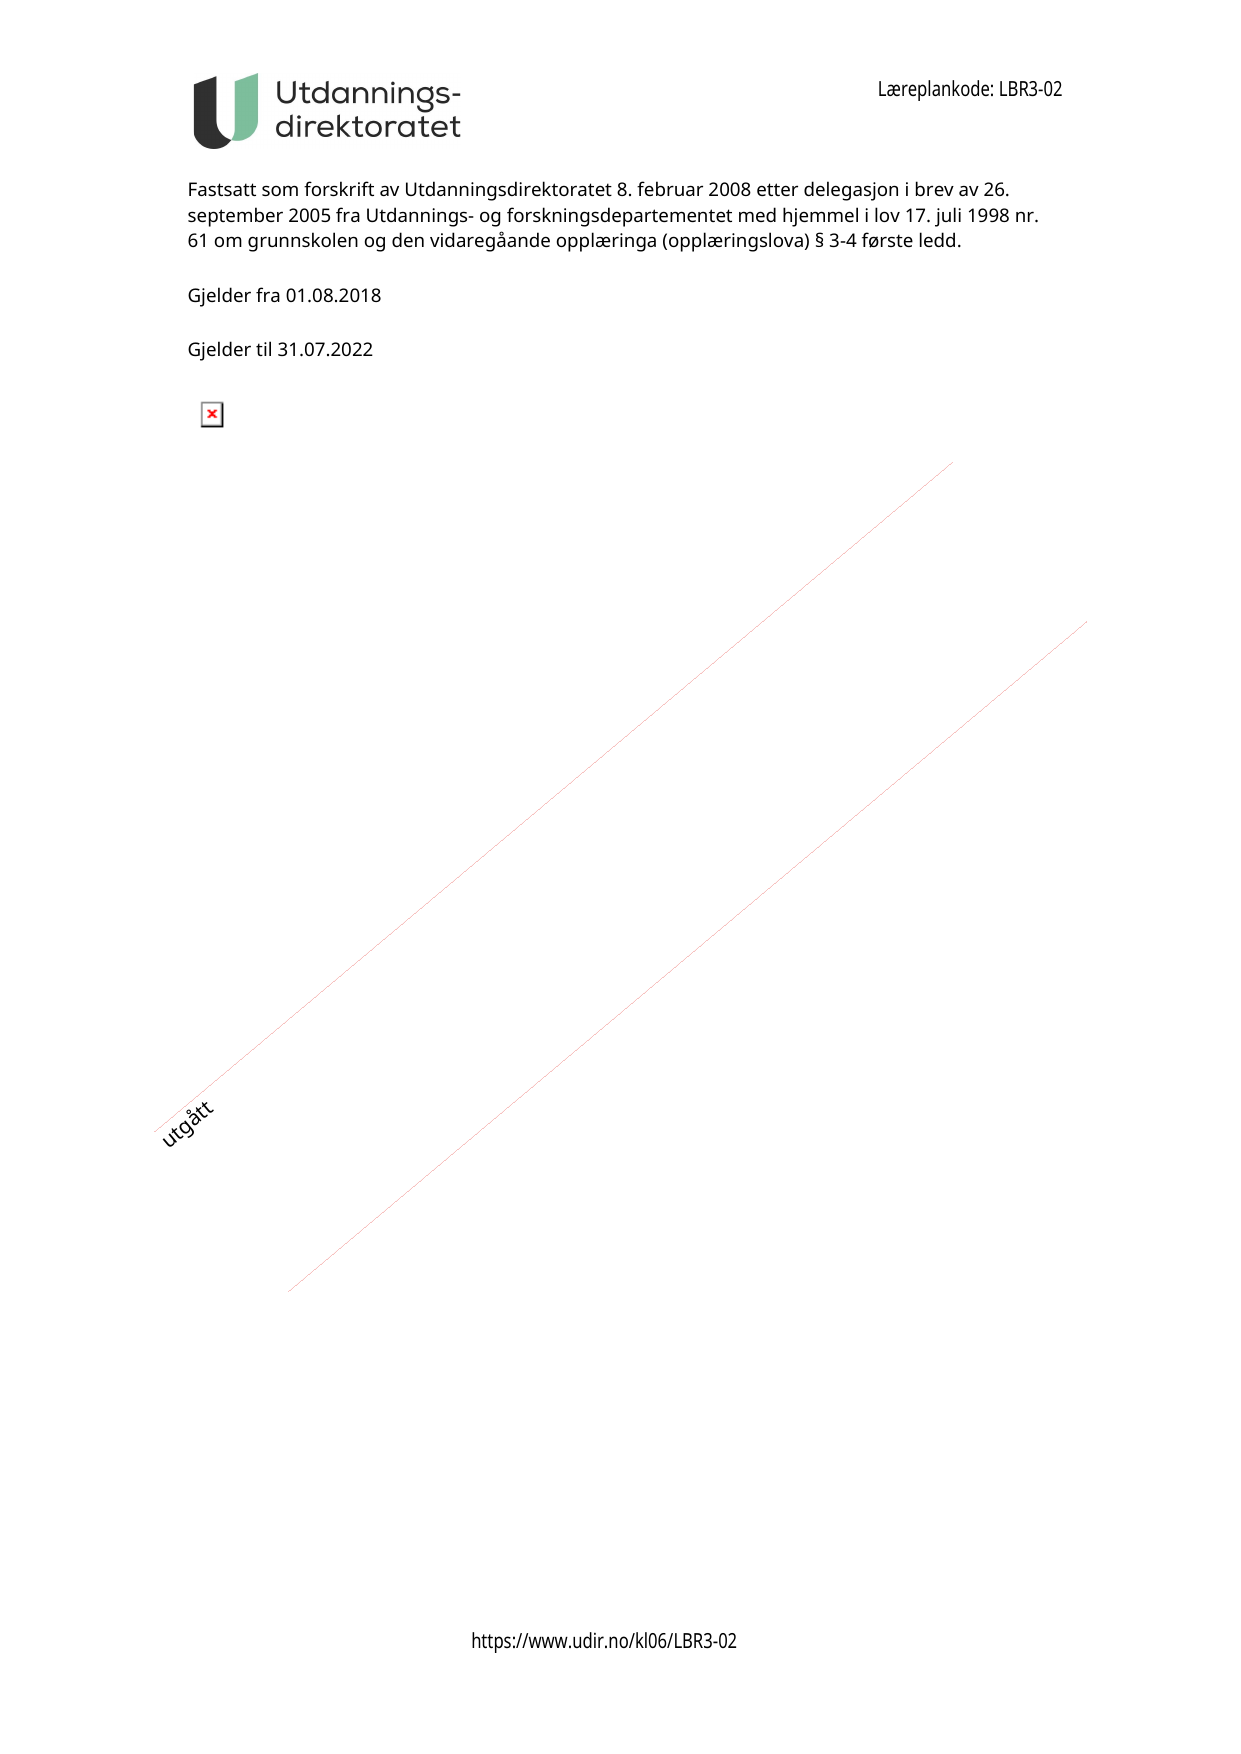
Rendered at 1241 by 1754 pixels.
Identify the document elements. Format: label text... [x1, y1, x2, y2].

picture [193, 73, 461, 149]
picture [187, 391, 238, 442]
text Fastsatt som forskrift av Utdanningsdirektoratet 8. februar 2008 etter delegasjon i brev av 26. september 2005 fra Utdannings- og forskningsdepartementet med hjemmel i lov 17. juli 1998 nr. 61 om grunnskolen og den vidaregåande opplæringa (opplæringslova) § 3-4 første ledd. [187, 176, 1053, 253]
text Gjelder fra 01.08.2018 [386, 282, 1053, 308]
text Gjelder til 31.07.2022 [378, 337, 1053, 362]
